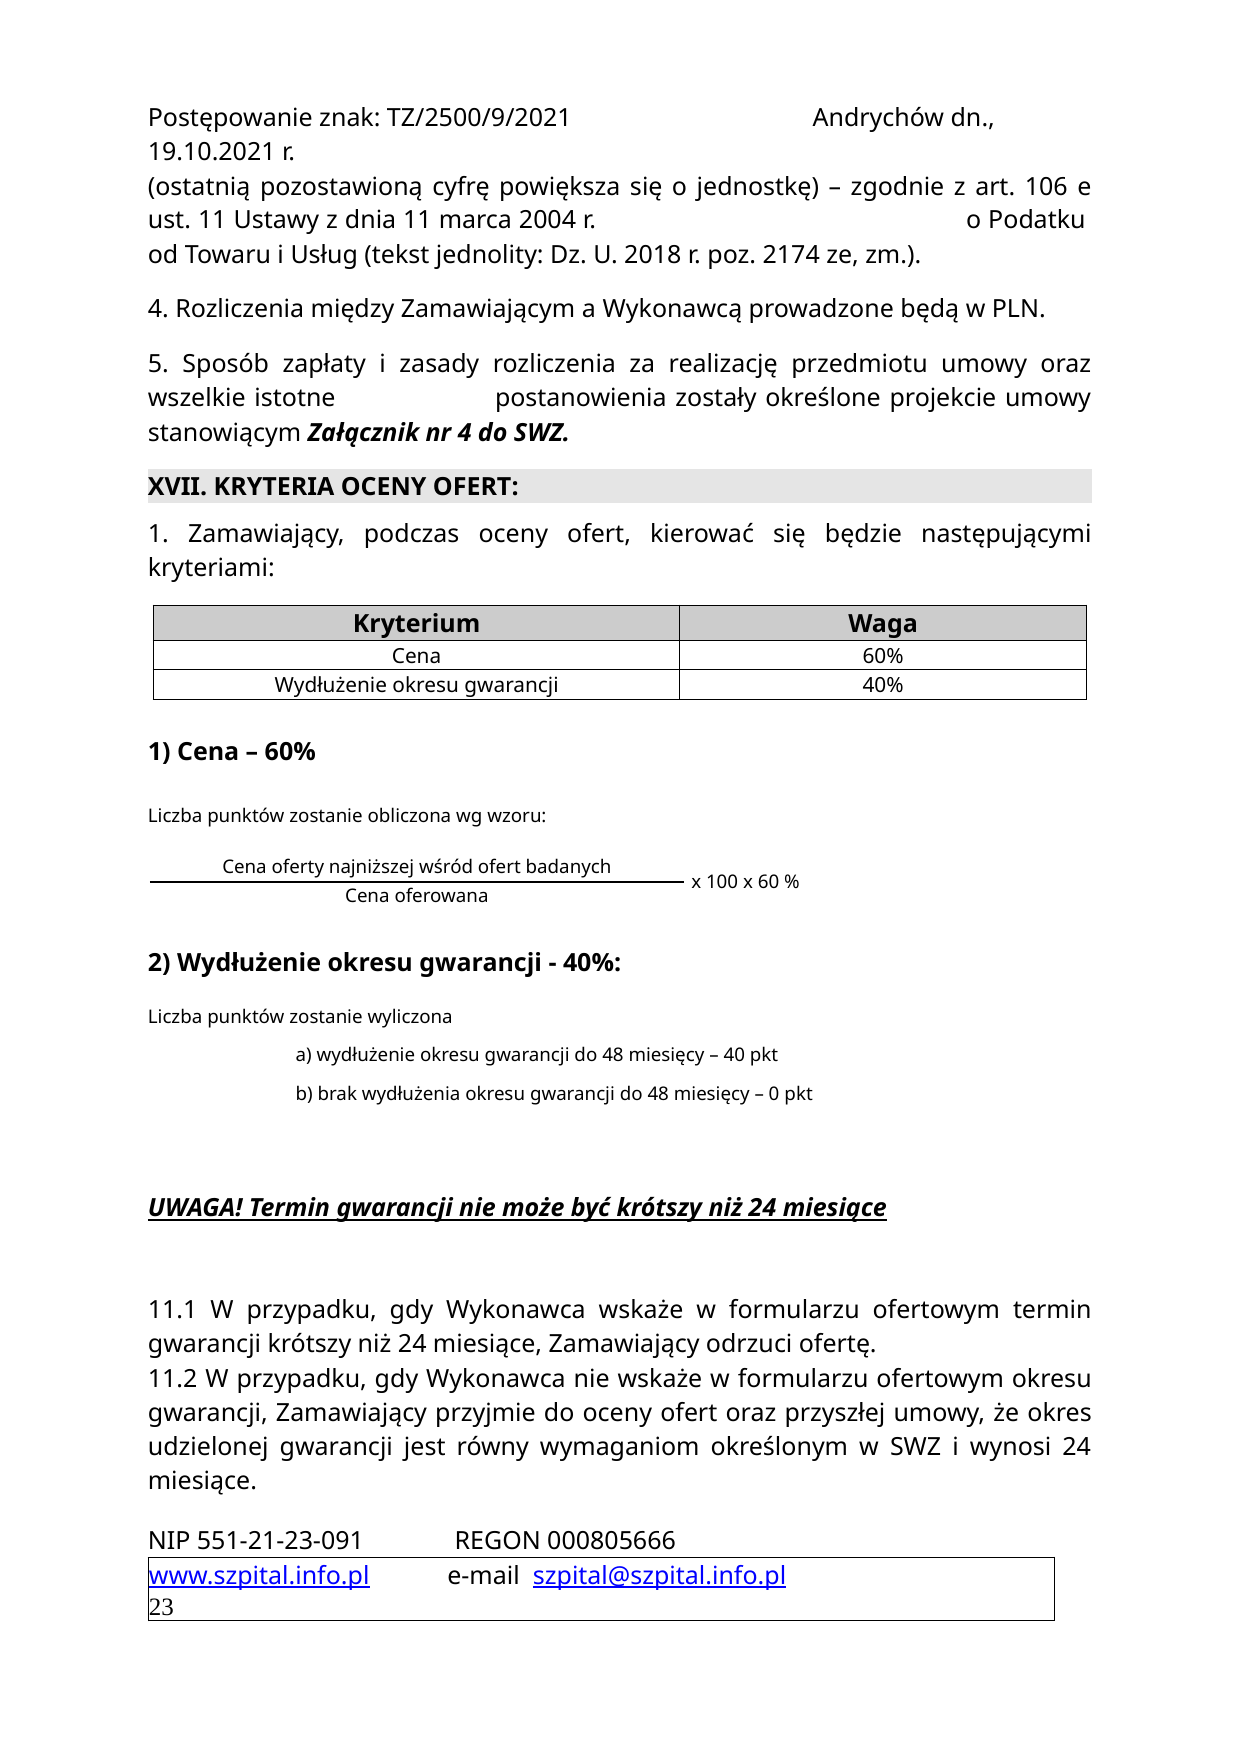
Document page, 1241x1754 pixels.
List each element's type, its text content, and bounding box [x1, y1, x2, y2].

text 2) Wydłużenie okresu gwarancji - 40%: [148, 944, 1092, 978]
list 5. Sposób zapłaty i zasady rozliczenia za realizację przedmiotu umowy oraz wszelkie istotne postanowienia zostały określone projekcie umowy stanowiącym Załącznik nr 4 do SWZ. [148, 346, 1092, 448]
table_cell 60% [680, 641, 1086, 669]
text Liczba punktów zostanie obliczona wg wzoru: [148, 802, 1092, 827]
text 11.1 W przypadku, gdy Wykonawca wskaże w formularzu ofertowym termin gwarancji krótszy niż 24 miesiące, Zamawiający odrzuci ofertę. [148, 1292, 1092, 1360]
table_header x 100 x 60 % [684, 853, 1179, 910]
table_cell Cena oferowana [150, 883, 684, 910]
table_cell Wydłużenie okresu gwarancji [154, 670, 679, 699]
list 1. Zamawiający, podczas oceny ofert, kierować się będzie następującymi kryteriami: [148, 516, 1092, 584]
text b) brak wydłużenia okresu gwarancji do 48 miesięcy – 0 pkt [148, 1080, 1092, 1105]
text 1) Cena – 60% [148, 734, 1092, 768]
table_header Cena oferty najniższej wśród ofert badanych [150, 853, 684, 881]
text Liczba punktów zostanie wyliczona [148, 1004, 1092, 1029]
table_header Waga [680, 606, 1086, 640]
list (ostatnią pozostawioną cyfrę powiększa się o jednostkę) – zgodnie z art. 106 e ust. 11 Ustawy z dnia 11 marca 2004 r. o Podatku od Towaru i Usług (tekst jednolity: Dz. U. 2018 r. poz. 2174 ze, zm.). [148, 168, 1092, 270]
table_cell Cena [154, 641, 679, 669]
table_cell 40% [680, 670, 1086, 699]
text 11.2 W przypadku, gdy Wykonawca nie wskaże w formularzu ofertowym okresu gwarancji, Zamawiający przyjmie do oceny ofert oraz przyszłej umowy, że okres udzielonej gwarancji jest równy wymaganiom określonym w SWZ i wynosi 24 miesiące. [148, 1360, 1092, 1496]
table_header Kryterium [154, 606, 679, 640]
list 4. Rozliczenia między Zamawiającym a Wykonawcą prowadzone będą w PLN. [148, 291, 1092, 325]
text UWAGA! Termin gwarancji nie może być krótszy niż 24 miesiące [148, 1190, 1092, 1224]
text a) wydłużenie okresu gwarancji do 48 miesięcy – 40 pkt [148, 1042, 1092, 1067]
text XVII. KRYTERIA OCENY OFERT: [148, 469, 1092, 503]
